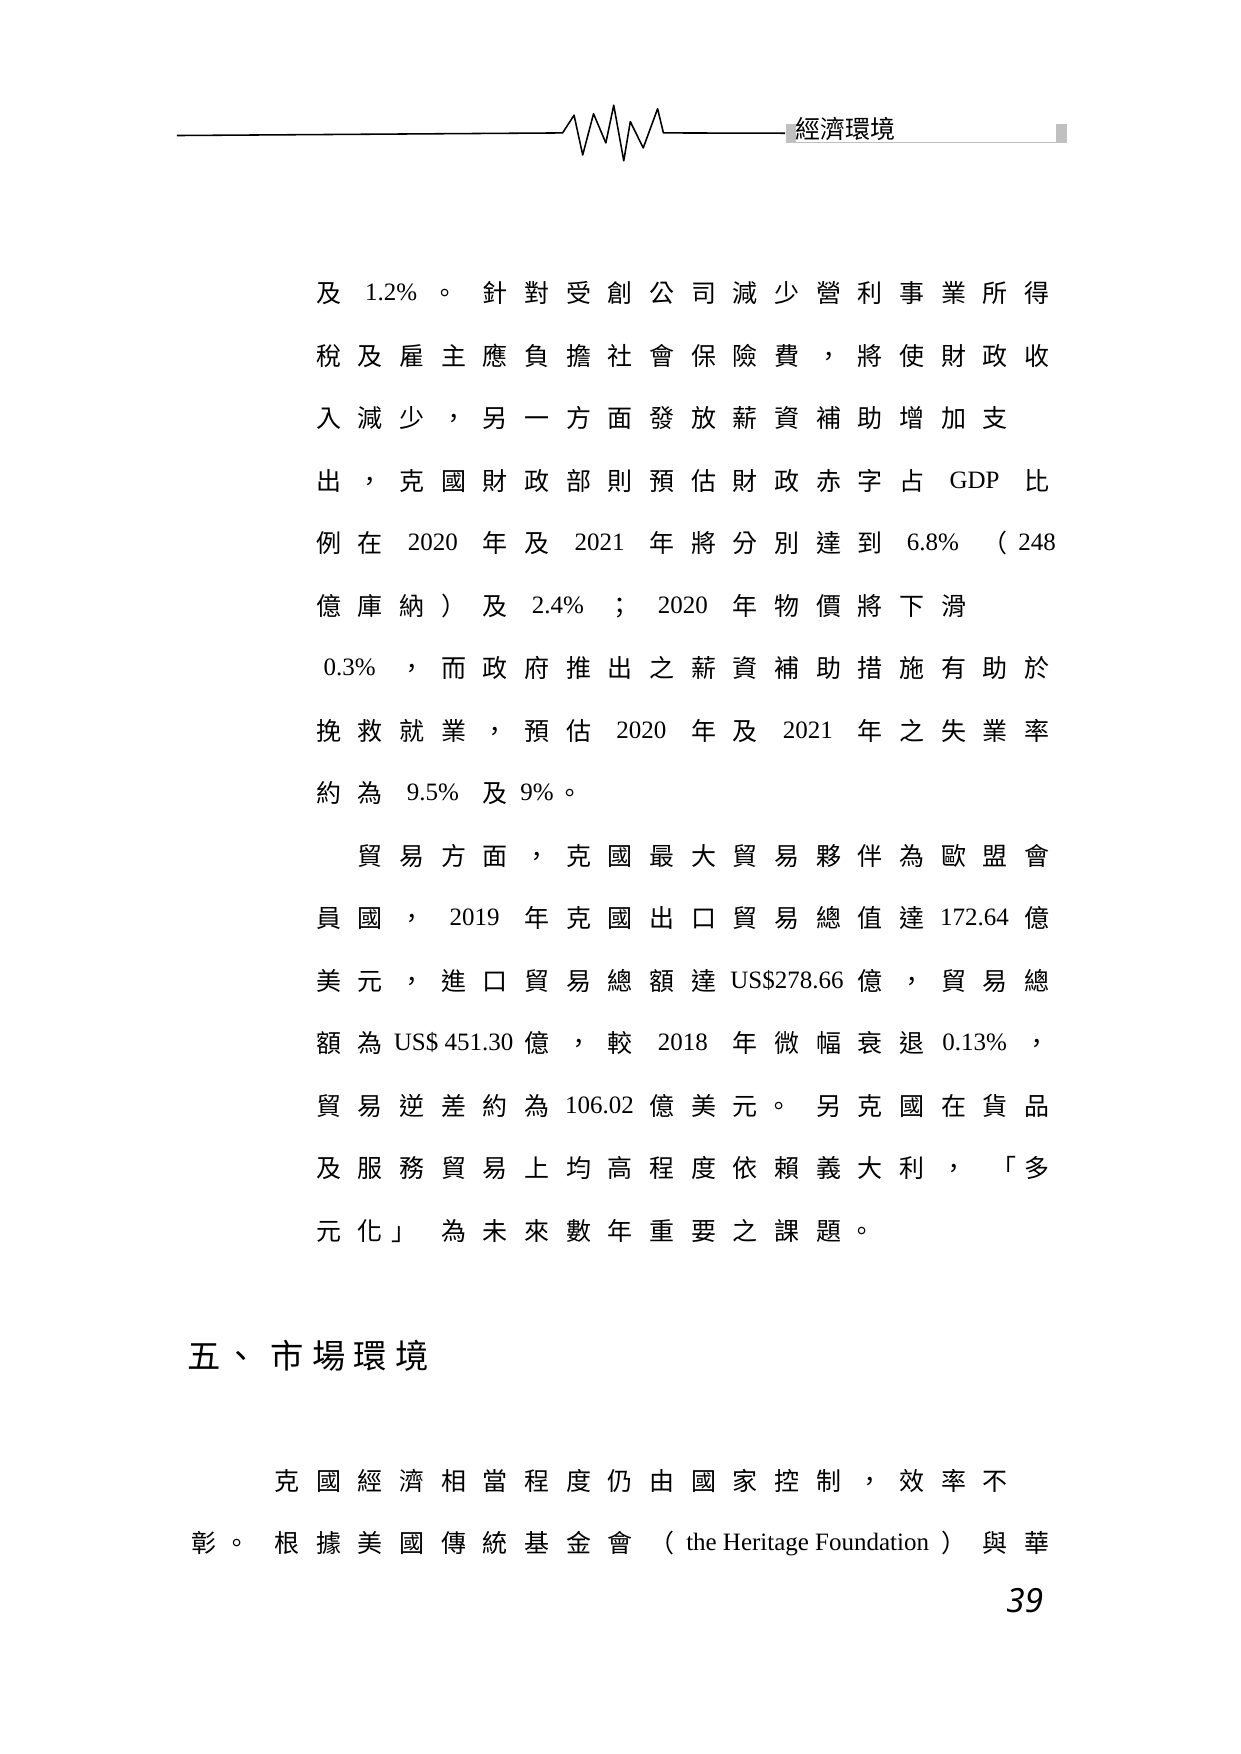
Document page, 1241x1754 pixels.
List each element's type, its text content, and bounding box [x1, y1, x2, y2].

text 及1.2%。針對受創公司減少營利事業所得稅及雇主應負擔社會保險費，將使財政收入減少，另一方面發放薪資補助增加支出，克國財政部則預估財政赤字占GDP比例在2020年及2021年將分別達到6.8%（248億庫納）及2.4%；2020年物價將下滑0.3%，而政府推出之薪資補助措施有助於挽救就業，預估2020年及2021年之失業率約為9.5%及9%。 [281, 250, 1058, 813]
text 貿易方面，克國最大貿易夥伴為歐盟會員國，2019年克國出口貿易總值達172.64億美元，進口貿易總額達US$278.66億，貿易總額為US$ 451.30億，較2018年微幅衰退0.13%，貿易逆差約為106.02億美元。另克國在貨品及服務貿易上均高程度依賴義大利，「多元化」為未來數年重要之課題。 [281, 813, 1058, 1250]
text 五、市場環境 [183, 1313, 1058, 1375]
text 克國經濟相當程度仍由國家控制，效率不彰。根據美國傳統基金會（the Heritage Foundation）與華 [183, 1438, 1058, 1563]
